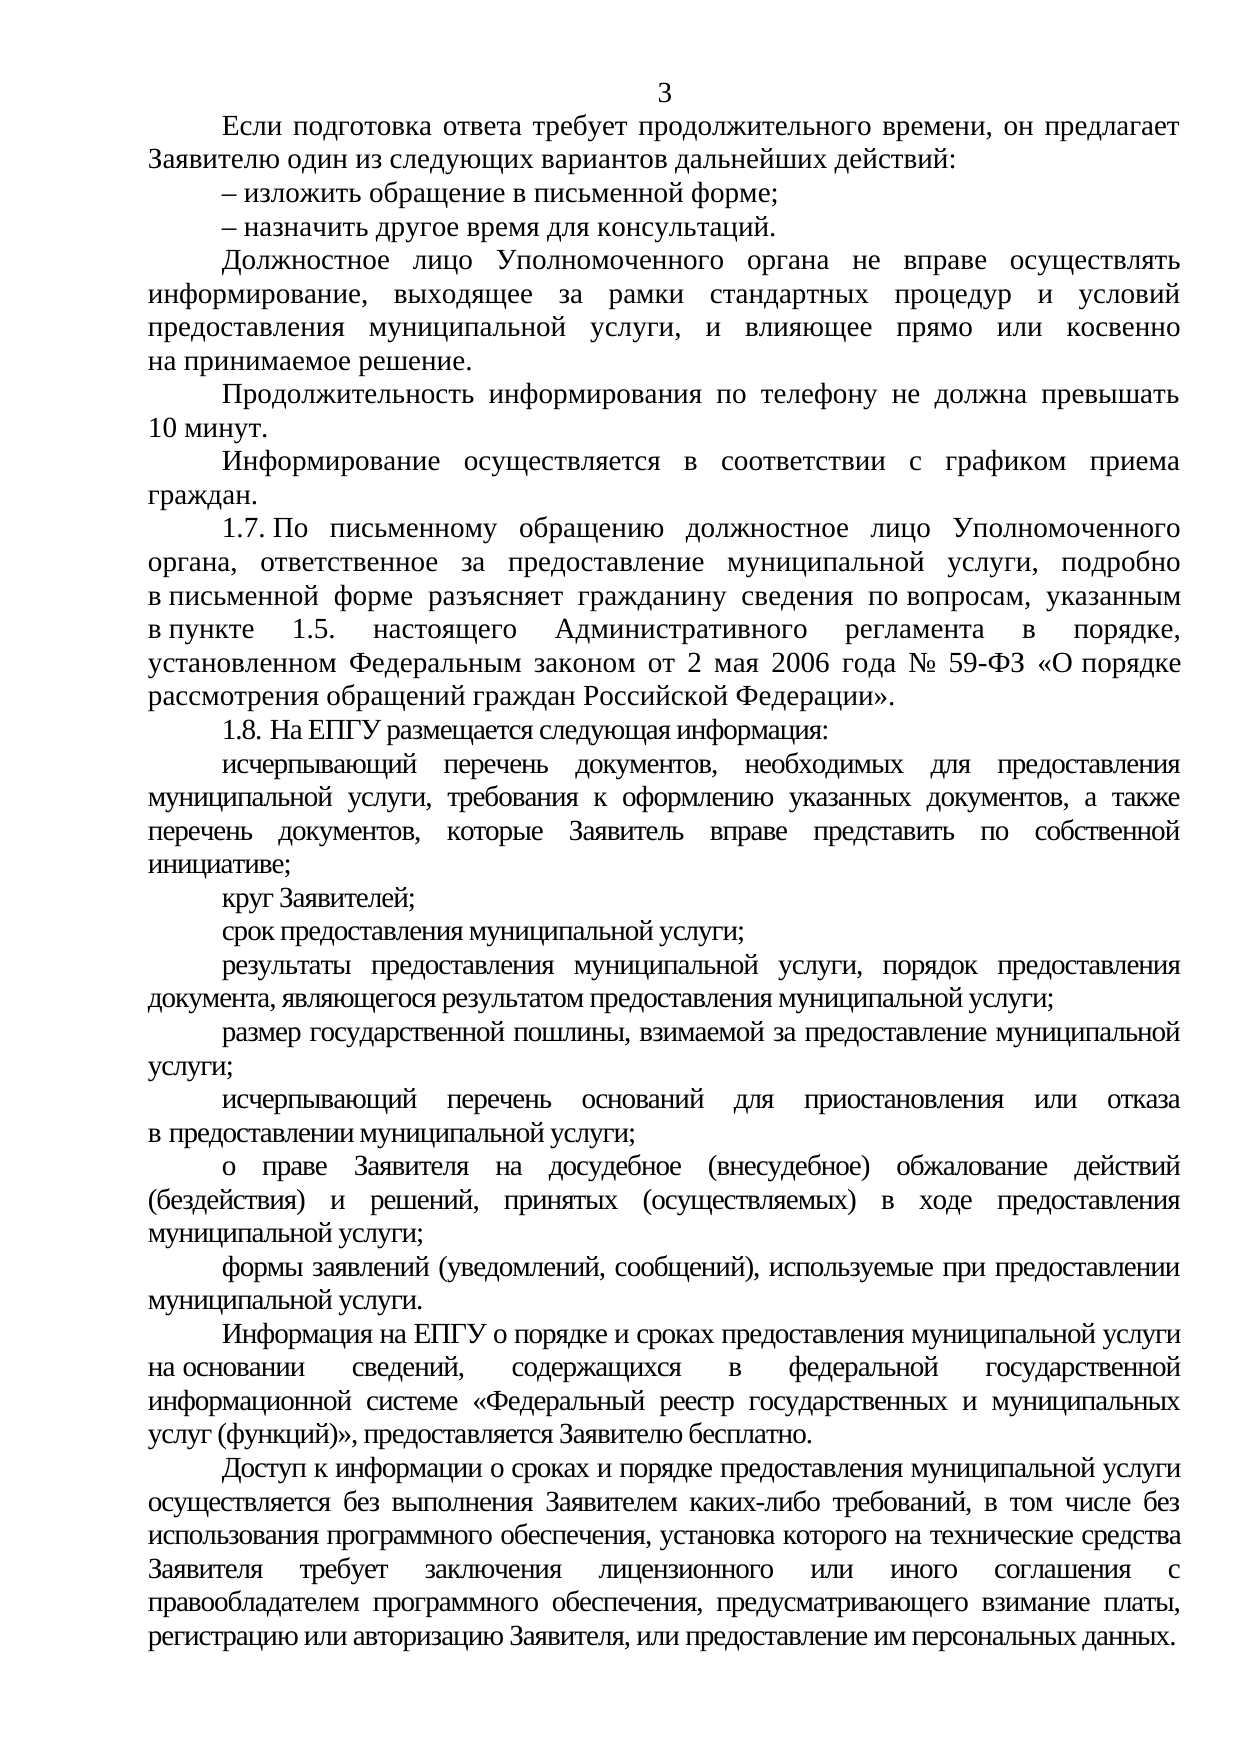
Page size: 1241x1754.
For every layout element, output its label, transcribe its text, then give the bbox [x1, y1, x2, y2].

text Информирование осуществляется в соответствии с графиком приема граждан. [148, 444, 1181, 511]
text 1.7. По письменному обращению должностное лицо Уполномоченного органа, ответственное за предоставление муниципальной услуги, подробно в письменной форме разъясняет гражданину сведения по вопросам, указанным в пункте 1.5. настоящего Административного регламента в порядке, установленном Федеральным законом от 2 мая 2006 года № 59-ФЗ «О порядке рассмотрения обращений граждан Российской Федерации». [148, 511, 1181, 712]
text – изложить обращение в письменной форме; [222, 176, 1181, 209]
text размер государственной пошлины, взимаемой за предоставление муниципальной услуги; [148, 1014, 1181, 1081]
text исчерпывающий перечень оснований для приостановления или отказа в предоставлении муниципальной услуги; [148, 1081, 1181, 1148]
text о праве Заявителя на досудебное (внесудебное) обжалование действий (бездействия) и решений, принятых (осуществляемых) в ходе предоставления муниципальной услуги; [148, 1148, 1181, 1249]
text Должностное лицо Уполномоченного органа не вправе осуществлять информирование, выходящее за рамки стандартных процедур и условий предоставления муниципальной услуги, и влияющее прямо или косвенно на принимаемое решение. [148, 243, 1181, 377]
text круг Заявителей; [148, 880, 1181, 913]
text формы заявлений (уведомлений, сообщений), используемые при предоставлении муниципальной услуги. [148, 1249, 1181, 1316]
text срок предоставления муниципальной услуги; [148, 913, 1181, 947]
text – назначить другое время для консультаций. [222, 209, 1181, 243]
text Если подготовка ответа требует продолжительного времени, он предлагает Заявителю один из следующих вариантов дальнейших действий: [148, 108, 1180, 176]
text исчерпывающий перечень документов, необходимых для предоставления муниципальной услуги, требования к оформлению указанных документов, а также перечень документов, которые Заявитель вправе представить по собственной инициативе; [148, 746, 1181, 880]
text Продолжительность информирования по телефону не должна превышать 10 минут. [148, 377, 1180, 444]
text Доступ к информации о сроках и порядке предоставления муниципальной услуги осуществляется без выполнения Заявителем каких-либо требований, в том числе без использования программного обеспечения, установка которого на технические средства Заявителя требует заключения лицензионного или иного соглашения с правообладателем программного обеспечения, предусматривающего взимание платы, регистрацию или авторизацию Заявителя, или предоставление им персональных данных. [148, 1450, 1181, 1651]
text Информация на ЕПГУ о порядке и сроках предоставления муниципальной услуги на основании сведений, содержащихся в федеральной государственной информационной системе «Федеральный реестр государственных и муниципальных услуг (функций)», предоставляется Заявителю бесплатно. [148, 1316, 1181, 1450]
text 1.8. На ЕПГУ размещается следующая информация: [148, 712, 1181, 746]
text результаты предоставления муниципальной услуги, порядок предоставления документа, являющегося результатом предоставления муниципальной услуги; [148, 947, 1181, 1014]
